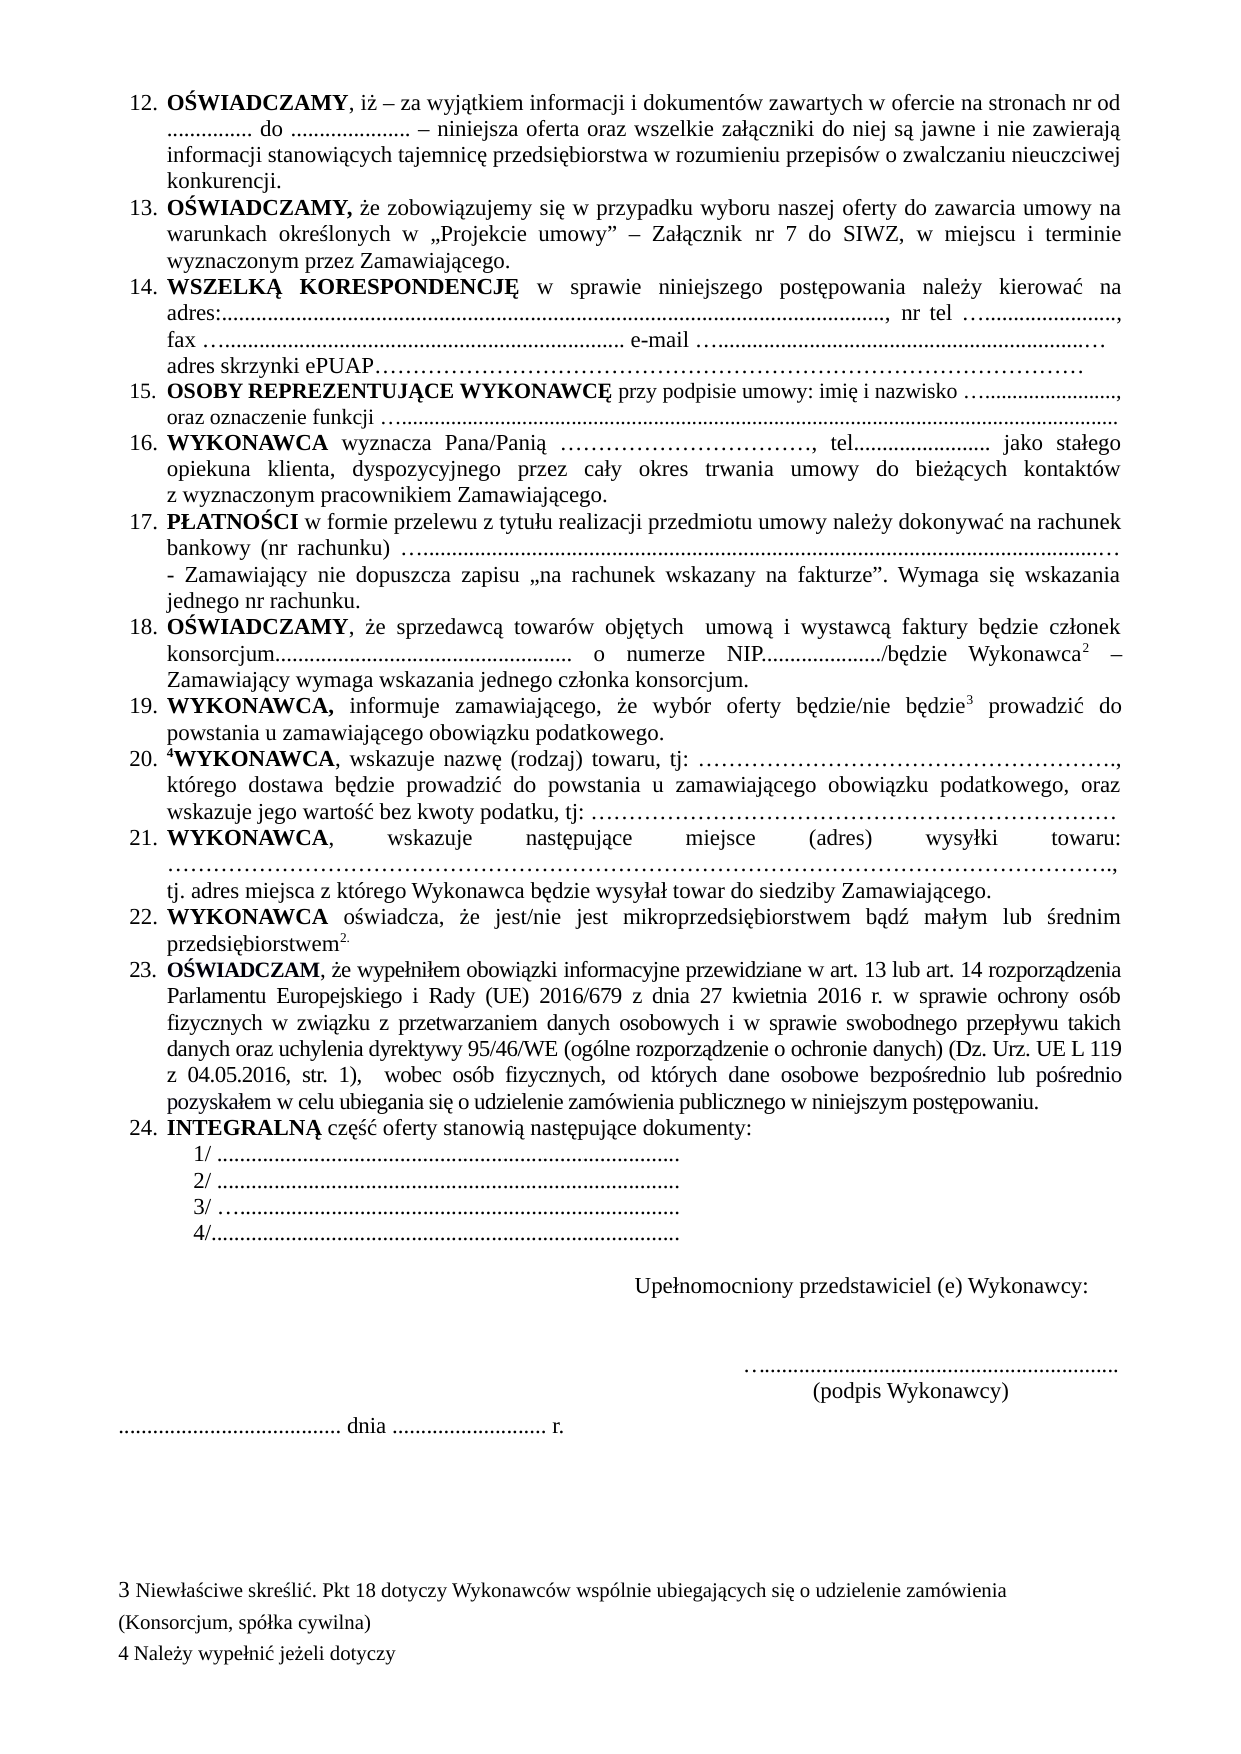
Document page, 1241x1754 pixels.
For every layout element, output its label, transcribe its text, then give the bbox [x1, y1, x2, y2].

text ….............................................................. [118, 1351, 1122, 1378]
list OSOBY REPREZENTUJĄCE WYKONAWCĘ przy podpisie umowy: imię i nazwisko …........................, oraz oznaczenie funkcji …................................................................................................................................... [129, 378, 1122, 429]
text 4/.................................................................................. [118, 1219, 1122, 1246]
list OŚWIADCZAM, że wypełniłem obowiązki informacyjne przewidziane w art. 13 lub art. 14 rozporządzenia Parlamentu Europejskiego i Rady (UE) 2016/679 z dnia 27 kwietnia 2016 r. w sprawie ochrony osób fizycznych w związku z przetwarzaniem danych osobowych i w sprawie swobodnego przepływu takich danych oraz uchylenia dyrektywy 95/46/WE (ogólne rozporządzenie o ochronie danych) (Dz. Urz. UE L 119 z 04.05.2016, str. 1), wobec osób fizycznych, od których dane osobowe bezpośrednio lub pośrednio pozyskałem w celu ubiegania się o udzielenie zamówienia publicznego w niniejszym postępowaniu. [129, 956, 1122, 1114]
list PŁATNOŚCI w formie przelewu z tytułu realizacji przedmiotu umowy należy dokonywać na rachunek bankowy (nr rachunku) …......................................................................................................................… - Zamawiający nie dopuszcza zapisu „na rachunek wskazany na fakturze”. Wymaga się wskazania jednego nr rachunku. [129, 508, 1122, 613]
list Należy wypełnić jeżeli dotyczy [118, 1641, 1122, 1665]
list WYKONAWCA, wskazuje następujące miejsce (adres) wysyłki towaru: ……………………………………………………………………………………………………………., tj. adres miejsca z którego Wykonawca będzie wysyłał towar do siedziby Zamawiającego. [129, 824, 1122, 903]
list WYKONAWCA wyznacza Pana/Panią ……………………………, tel........................ jako stałego opiekuna klienta, dyspozycyjnego przez cały okres trwania umowy do bieżących kontaktów z wyznaczonym pracownikiem Zamawiającego. [129, 429, 1122, 508]
text Upełnomocniony przedstawiciel (e) Wykonawcy: [118, 1272, 1122, 1298]
list WYKONAWCA oświadcza, że jest/nie jest mikroprzedsiębiorstwem bądź małym lub średnim przedsiębiorstwem2. [129, 903, 1122, 956]
text (podpis Wykonawcy) [118, 1378, 1122, 1404]
list WYKONAWCA, wskazuje nazwę (rodzaj) towaru, tj: ………………………………………………., którego dostawa będzie prowadzić do powstania u zamawiającego obowiązku podatkowego, oraz wskazuje jego wartość bez kwoty podatku, tj: …………………………………………………………… [129, 745, 1122, 824]
list Niewłaściwe skreślić. Pkt 18 dotyczy Wykonawców wspólnie ubiegających się o udzielenie zamówienia (Konsorcjum, spółka cywilna) [118, 1576, 1122, 1641]
list INTEGRALNĄ część oferty stanowią następujące dokumenty: [129, 1114, 1122, 1140]
text 2/ ................................................................................. [118, 1167, 1122, 1193]
text 1/ ................................................................................. [118, 1140, 1122, 1167]
list adres skrzynki ePUAP………………………………………………………………………………… [129, 352, 1122, 378]
list OŚWIADCZAMY, że sprzedawcą towarów objętych umową i wystawcą faktury będzie członek konsorcjum.................................................... o numerze NIP...................../będzie Wykonawca2 – Zamawiający wymaga wskazania jednego członka konsorcjum. [129, 613, 1122, 692]
list WSZELKĄ KORESPONDENCJĘ w sprawie niniejszego postępowania należy kierować na adres:...................................................................................................................., nr tel …......................., fax …...................................................................... e-mail …................................................................… [129, 273, 1122, 352]
list WYKONAWCA, informuje zamawiającego, że wybór oferty będzie/nie będzie prowadzić do powstania u zamawiającego obowiązku podatkowego. [129, 692, 1122, 745]
text 3/ …............................................................................. [118, 1193, 1122, 1219]
list OŚWIADCZAMY, iż – za wyjątkiem informacji i dokumentów zawartych w ofercie na stronach nr od ............... do ..................... – niniejsza oferta oraz wszelkie załączniki do niej są jawne i nie zawierają informacji stanowiących tajemnicę przedsiębiorstwa w rozumieniu przepisów o zwalczaniu nieuczciwej konkurencji. [129, 88, 1122, 194]
text ....................................... dnia ........................... r. [118, 1404, 1122, 1438]
list OŚWIADCZAMY, że zobowiązujemy się w przypadku wyboru naszej oferty do zawarcia umowy na warunkach określonych w „Projekcie umowy” – Załącznik nr 7 do SIWZ, w miejscu i terminie wyznaczonym przez Zamawiającego. [129, 194, 1122, 273]
